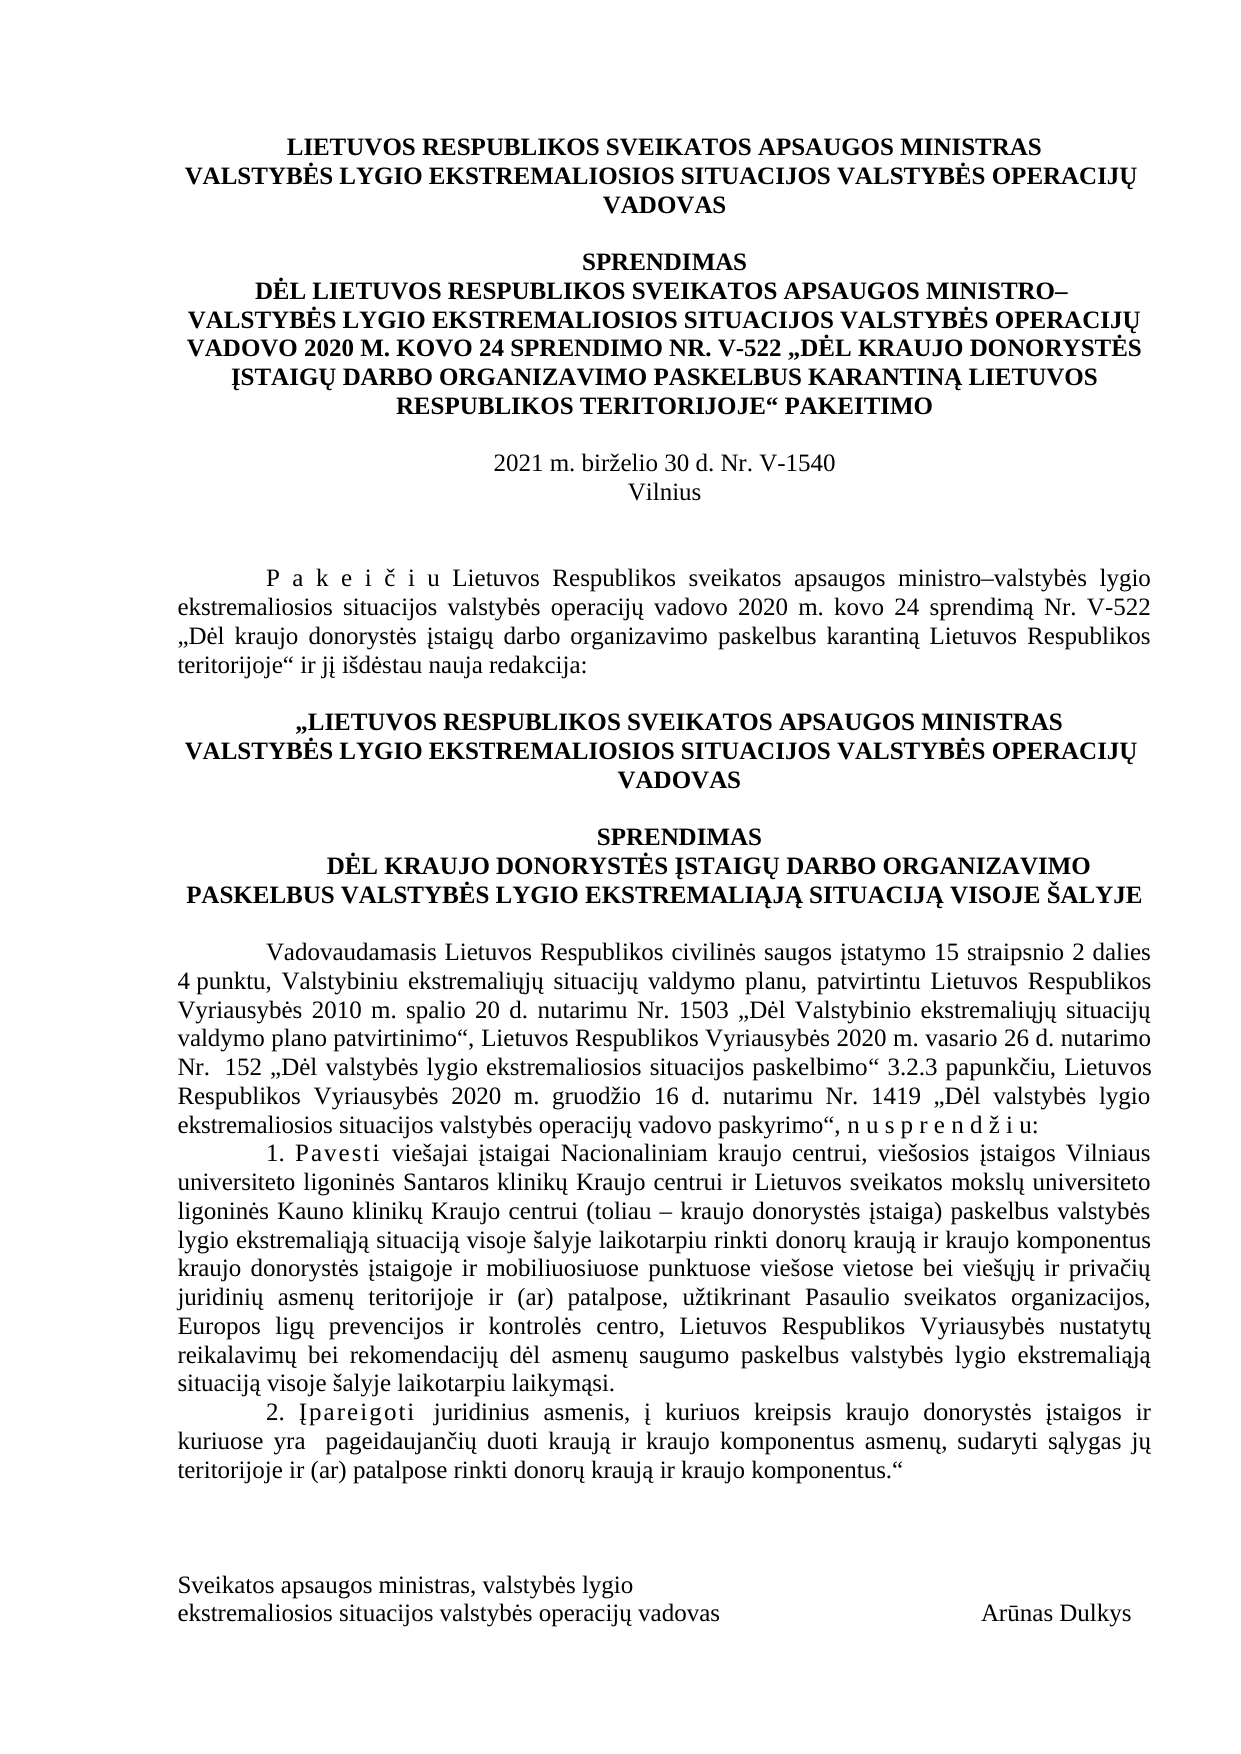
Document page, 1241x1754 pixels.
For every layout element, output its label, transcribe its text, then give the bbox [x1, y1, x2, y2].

text VADOVAS [177, 765, 1181, 793]
text VALSTYBĖS LYGIO EKSTREMALIOSIOS SITUACIJOS VALSTYBĖS OPERACIJŲ [177, 161, 1152, 190]
text Vilnius [177, 477, 1152, 506]
text 2021 m. birželio 30 d. Nr. V-1540 [177, 448, 1152, 477]
text VADOVAS [177, 190, 1152, 218]
text 2. Įpareigoti juridinius asmenis, į kuriuos kreipsis kraujo donorystės įstaigos ir kuriuose yra pageidaujančių duoti kraują ir kraujo komponentus asmenų, sudaryti sąlygas jų teritorijoje ir (ar) patalpose rinkti donorų kraują ir kraujo komponentus.“ [177, 1397, 1152, 1483]
text DĖL LIETUVOS RESPUBLIKOS SVEIKATOS APSAUGOS MINISTRO– [177, 276, 1152, 305]
text Vadovaudamasis Lietuvos Respublikos civilinės saugos įstatymo 15 straipsnio 2 dalies 4 punktu, Valstybiniu ekstremaliųjų situacijų valdymo planu, patvirtintu Lietuvos Respublikos Vyriausybės 2010 m. spalio 20 d. nutarimu Nr. 1503 „Dėl Valstybinio ekstremaliųjų situacijų valdymo plano patvirtinimo“, Lietuvos Respublikos Vyriausybės 2020 m. vasario 26 d. nutarimo Nr. 152 „Dėl valstybės lygio ekstremaliosios situacijos paskelbimo“ 3.2.3 papunkčiu, Lietuvos Respublikos Vyriausybės 2020 m. gruodžio 16 d. nutarimu Nr. 1419 „Dėl valstybės lygio ekstremaliosios situacijos valstybės operacijų vadovo paskyrimo“, n u s p r e n d ž i u: [177, 937, 1152, 1138]
text VALSTYBĖS LYGIO EKSTREMALIOSIOS SITUACIJOS VALSTYBĖS OPERACIJŲ [177, 736, 1152, 765]
text VALSTYBĖS LYGIO EKSTREMALIOSIOS SITUACIJOS VALSTYBĖS OPERACIJŲ VADOVO 2020 M. KOVO 24 SPRENDIMO NR. V-522 „DĖL KRAUJO DONORYSTĖS ĮSTAIGŲ DARBO ORGANIZAVIMO PASKELBUS KARANTINĄ LIETUVOS RESPUBLIKOS TERITORIJOJE“ PAKEITIMO [177, 305, 1152, 420]
text Sveikatos apsaugos ministras, valstybės lygio [177, 1570, 1181, 1598]
text SPRENDIMAS [177, 822, 1181, 851]
text „LIETUVOS RESPUBLIKOS SVEIKATOS APSAUGOS MINISTRAS [177, 707, 1181, 736]
text 1. Pavesti viešajai įstaigai Nacionaliniam kraujo centrui, viešosios įstaigos Vilniaus universiteto ligoninės Santaros klinikų Kraujo centrui ir Lietuvos sveikatos mokslų universiteto ligoninės Kauno klinikų Kraujo centrui (toliau – kraujo donorystės įstaiga) paskelbus valstybės lygio ekstremaliąją situaciją visoje šalyje laikotarpiu rinkti donorų kraują ir kraujo komponentus kraujo donorystės įstaigoje ir mobiliuosiuose punktuose viešose vietose bei viešųjų ir privačių juridinių asmenų teritorijoje ir (ar) patalpose, užtikrinant Pasaulio sveikatos organizacijos, Europos ligų prevencijos ir kontrolės centro, Lietuvos Respublikos Vyriausybės nustatytų reikalavimų bei rekomendacijų dėl asmenų saugumo paskelbus valstybės lygio ekstremaliąją situaciją visoje šalyje laikotarpiu laikymąsi. [177, 1138, 1152, 1397]
text ekstremaliosios situacijos valstybės operacijų vadovas Arūnas Dulkys [177, 1598, 1137, 1627]
text LIETUVOS RESPUBLIKOS SVEIKATOS APSAUGOS MINISTRAS [177, 132, 1152, 161]
text SPRENDIMAS [177, 247, 1152, 276]
text DĖL KRAUJO DONORYSTĖS ĮSTAIGŲ DARBO ORGANIZAVIMO PASKELBUS VALSTYBĖS LYGIO EKSTREMALIĄJĄ SITUACIJĄ VISOJE ŠALYJE [177, 851, 1152, 908]
text P a k e i č i u Lietuvos Respublikos sveikatos apsaugos ministro–valstybės lygio ekstremaliosios situacijos valstybės operacijų vadovo 2020 m. kovo 24 sprendimą Nr. V-522 „Dėl kraujo donorystės įstaigų darbo organizavimo paskelbus karantiną Lietuvos Respublikos teritorijoje“ ir jį išdėstau nauja redakcija: [177, 563, 1152, 678]
